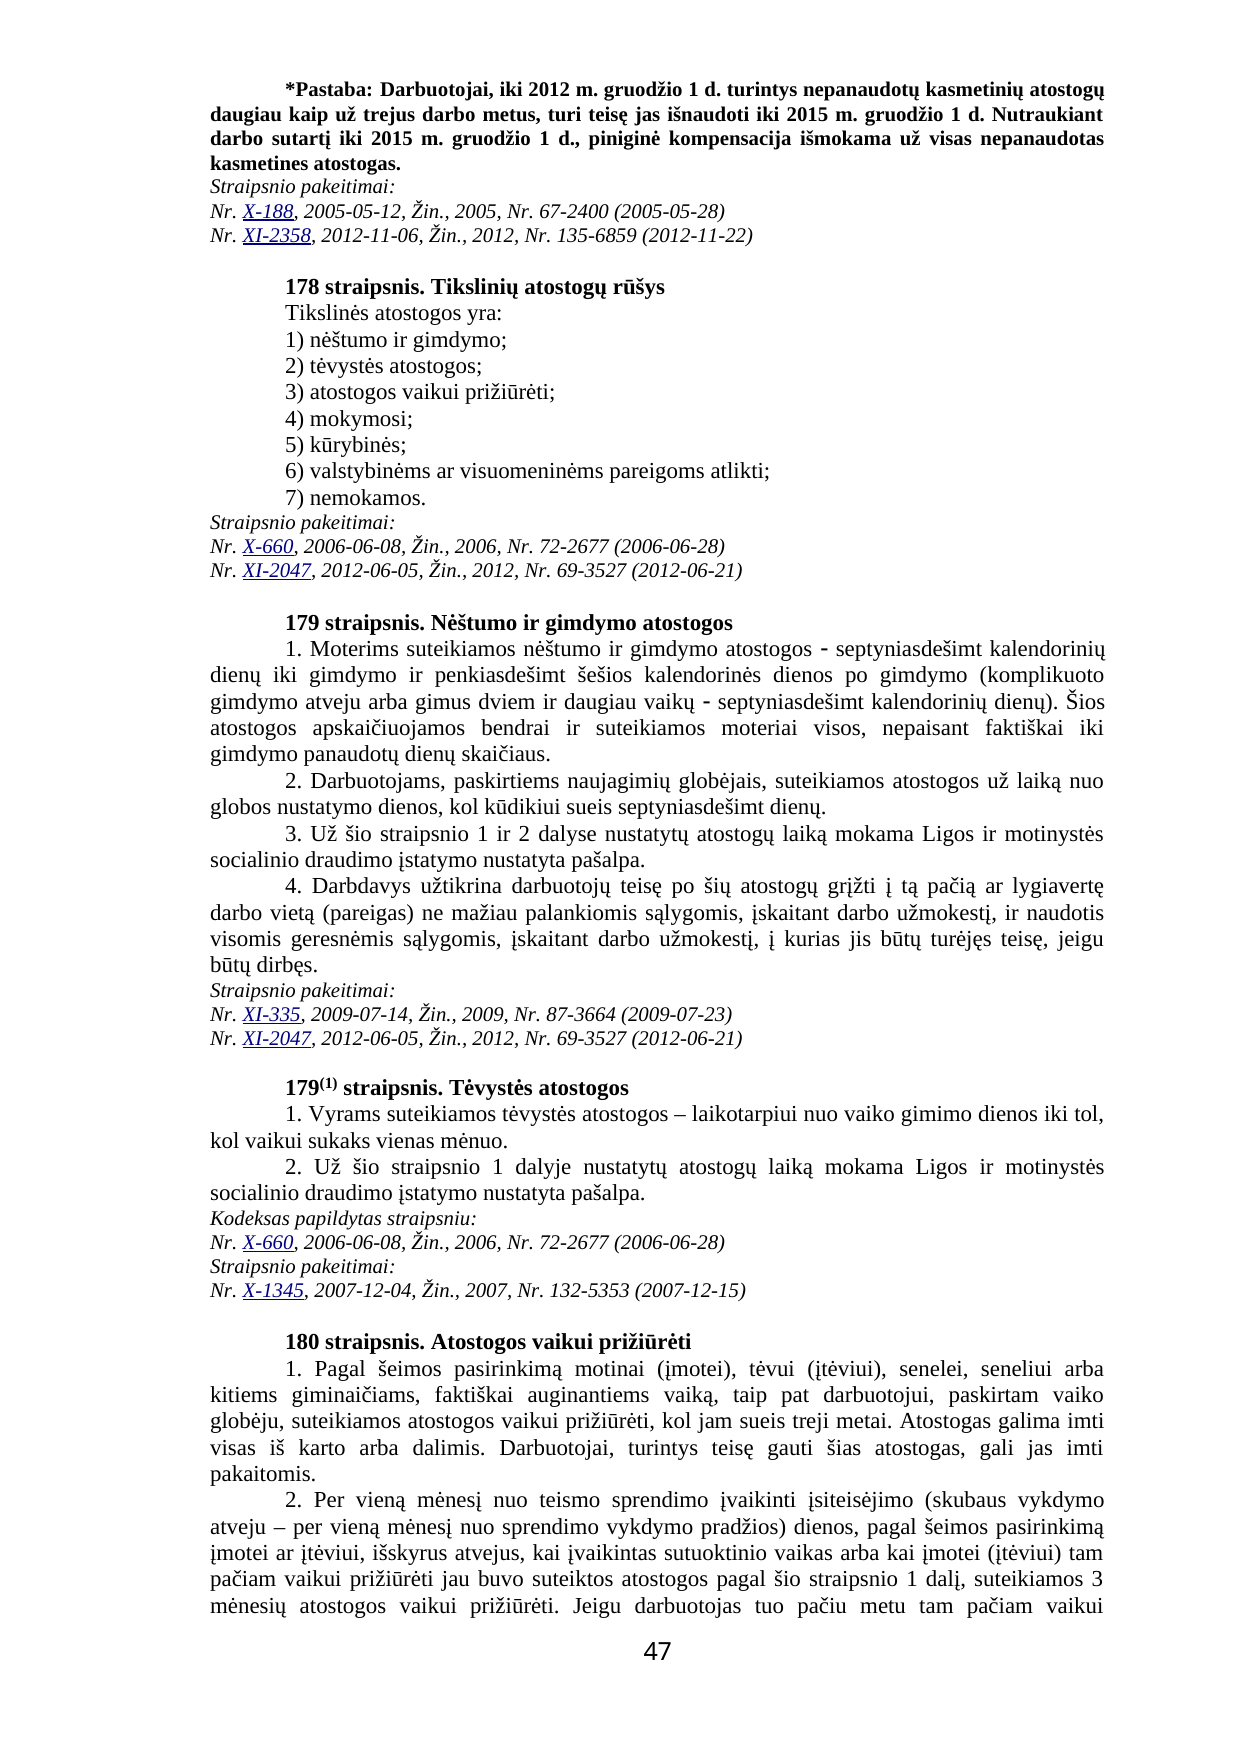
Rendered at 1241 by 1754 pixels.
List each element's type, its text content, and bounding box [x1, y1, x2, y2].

text 7) nemokamos. [210, 484, 1106, 510]
text 180 straipsnis. Atostogos vaikui prižiūrėti [210, 1328, 1106, 1355]
text Straipsnio pakeitimai: [210, 978, 1106, 1002]
text 4. Darbdavys užtikrina darbuotojų teisę po šių atostogų grįžti į tą pačią ar lygiavertę darbo vietą (pareigas) ne mažiau palankiomis sąlygomis, įskaitant darbo užmokestį, ir naudotis visomis geresnėmis sąlygomis, įskaitant darbo užmokestį, į kurias jis būtų turėjęs teisę, jeigu būtų dirbęs. [210, 872, 1106, 978]
text 1. Vyrams suteikiamos tėvystės atostogos – laikotarpiui nuo vaiko gimimo dienos iki tol, kol vaikui sukaks vienas mėnuo. [210, 1100, 1106, 1153]
text Kodeksas papildytas straipsniu: [210, 1206, 1106, 1230]
text Nr. X-660, 2006-06-08, Žin., 2006, Nr. 72-2677 (2006-06-28) [210, 534, 1106, 558]
text Straipsnio pakeitimai: [210, 1254, 1106, 1278]
text 2) tėvystės atostogos; [210, 352, 1106, 378]
text 2. Per vieną mėnesį nuo teismo sprendimo įvaikinti įsiteisėjimo (skubaus vykdymo atveju – per vieną mėnesį nuo sprendimo vykdymo pradžios) dienos, pagal šeimos pasirinkimą įmotei ar įtėviui, išskyrus atvejus, kai įvaikintas sutuoktinio vaikas arba kai įmotei (įtėviui) tam pačiam vaikui prižiūrėti jau buvo suteiktos atostogos pagal šio straipsnio 1 dalį, suteikiamos 3 mėnesių atostogos vaikui prižiūrėti. Jeigu darbuotojas tuo pačiu metu tam pačiam vaikui [210, 1486, 1106, 1618]
text 6) valstybinėms ar visuomeninėms pareigoms atlikti; [210, 457, 1106, 484]
text 1) nėštumo ir gimdymo; [210, 326, 1106, 352]
text Nr. XI-335, 2009-07-14, Žin., 2009, Nr. 87-3664 (2009-07-23) [210, 1002, 1106, 1026]
text 1. Pagal šeimos pasirinkimą motinai (įmotei), tėvui (įtėviui), senelei, seneliui arba kitiems giminaičiams, faktiškai auginantiems vaiką, taip pat darbuotojui, paskirtam vaiko globėju, suteikiamos atostogos vaikui prižiūrėti, kol jam sueis treji metai. Atostogas galima imti visas iš karto arba dalimis. Darbuotojai, turintys teisę gauti šias atostogas, gali jas imti pakaitomis. [210, 1355, 1106, 1486]
text Nr. XI-2047, 2012-06-05, Žin., 2012, Nr. 69-3527 (2012-06-21) [210, 558, 1106, 582]
text Straipsnio pakeitimai: [210, 174, 1106, 198]
text 1. Moterims suteikiamos nėštumo ir gimdymo atostogos  septyniasdešimt kalendorinių dienų iki gimdymo ir penkiasdešimt šešios kalendorinės dienos po gimdymo (komplikuoto gimdymo atveju arba gimus dviem ir daugiau vaikų  septyniasdešimt kalendorinių dienų). Šios atostogos apskaičiuojamos bendrai ir suteikiamos moteriai visos, nepaisant faktiškai iki gimdymo panaudotų dienų skaičiaus. [210, 635, 1106, 767]
text Nr. XI-2047, 2012-06-05, Žin., 2012, Nr. 69-3527 (2012-06-21) [210, 1026, 1106, 1050]
text 2. Darbuotojams, paskirtiems naujagimių globėjais, suteikiamos atostogos už laiką nuo globos nustatymo dienos, kol kūdikiui sueis septyniasdešimt dienų. [210, 767, 1106, 819]
text Nr. X-660, 2006-06-08, Žin., 2006, Nr. 72-2677 (2006-06-28) [210, 1230, 1106, 1254]
text 3. Už šio straipsnio 1 ir 2 dalyse nustatytų atostogų laiką mokama Ligos ir motinystės socialinio draudimo įstatymo nustatyta pašalpa. [210, 819, 1106, 872]
text Nr. X-188, 2005-05-12, Žin., 2005, Nr. 67-2400 (2005-05-28) [210, 198, 1106, 223]
text 4) mokymosi; [210, 405, 1106, 431]
text 5) kūrybinės; [210, 431, 1106, 457]
text 2. Už šio straipsnio 1 dalyje nustatytų atostogų laiką mokama Ligos ir motinystės socialinio draudimo įstatymo nustatyta pašalpa. [210, 1153, 1106, 1206]
text Straipsnio pakeitimai: [210, 510, 1106, 534]
text Nr. XI-2358, 2012-11-06, Žin., 2012, Nr. 135-6859 (2012-11-22) [210, 223, 1106, 247]
text 178 straipsnis. Tikslinių atostogų rūšys [210, 273, 1106, 299]
text Nr. X-1345, 2007-12-04, Žin., 2007, Nr. 132-5353 (2007-12-15) [210, 1278, 1106, 1302]
text 179(1) straipsnis. Tėvystės atostogos [210, 1074, 1106, 1100]
text *Pastaba: Darbuotojai, iki 2012 m. gruodžio 1 d. turintys nepanaudotų kasmetinių atostogų daugiau kaip už trejus darbo metus, turi teisę jas išnaudoti iki 2015 m. gruodžio 1 d. Nutraukiant darbo sutartį iki 2015 m. gruodžio 1 d., piniginė kompensacija išmokama už visas nepanaudotas kasmetines atostogas. [210, 73, 1106, 174]
text 179 straipsnis. Nėštumo ir gimdymo atostogos [210, 609, 1106, 635]
text Tikslinės atostogos yra: [210, 299, 1106, 326]
text 3) atostogos vaikui prižiūrėti; [210, 378, 1106, 405]
